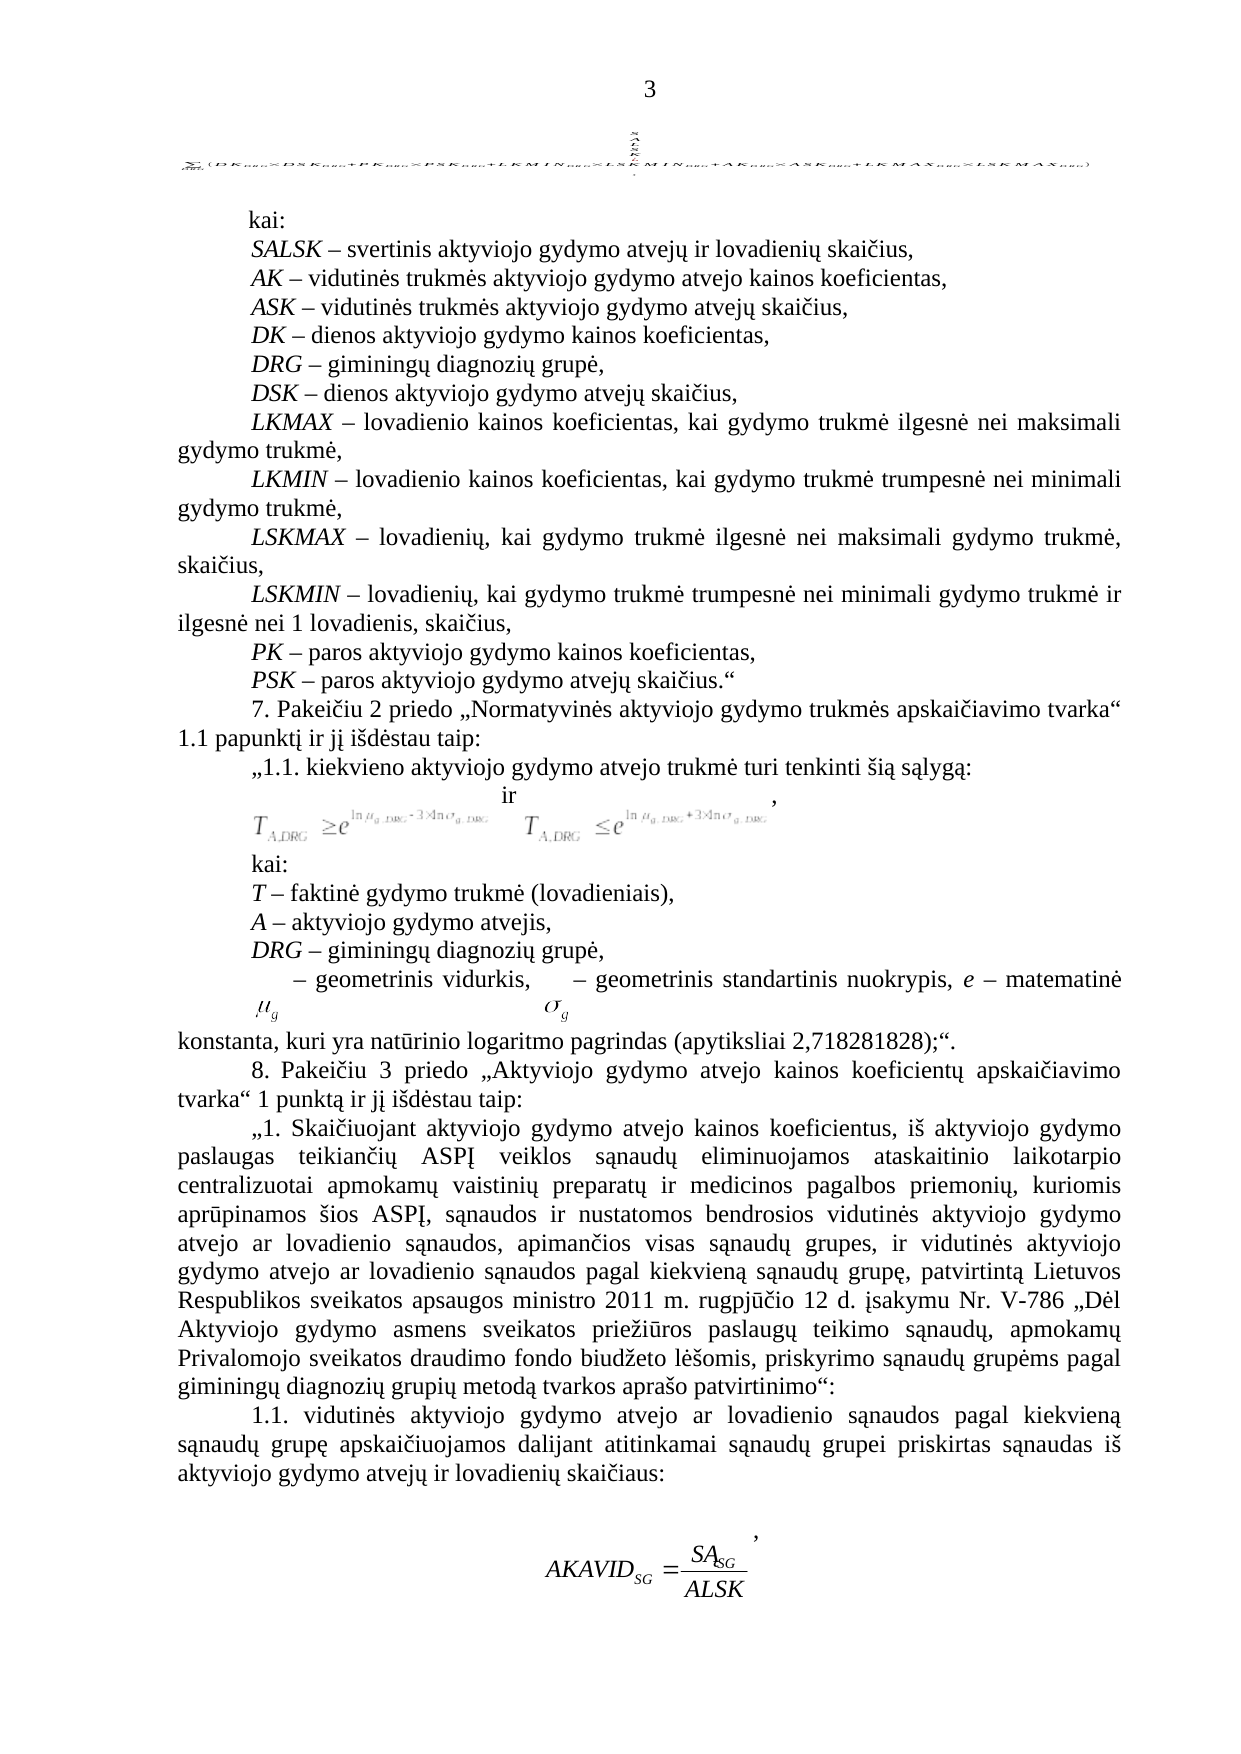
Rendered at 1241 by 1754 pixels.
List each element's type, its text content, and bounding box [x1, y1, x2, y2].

text 8. Pakeičiu 3 priedo „Aktyviojo gydymo atvejo kainos koeficientų apskaičiavimo tvarka“ 1 punktą ir jį išdėstau taip: [177, 1055, 1122, 1113]
text PSK – paros aktyviojo gydymo atvejų skaičius.“ [177, 665, 1122, 694]
text „1. Skaičiuojant aktyviojo gydymo atvejo kainos koeficientus, iš aktyviojo gydymo paslaugas teikiančių ASPĮ veiklos sąnaudų eliminuojamos ataskaitinio laikotarpio centralizuotai apmokamų vaistinių preparatų ir medicinos pagalbos priemonių, kuriomis aprūpinamos šios ASPĮ, sąnaudos ir nustatomos bendrosios vidutinės aktyviojo gydymo atvejo ar lovadienio sąnaudos, apimančios visas sąnaudų grupes, ir vidutinės aktyviojo gydymo atvejo ar lovadienio sąnaudos pagal kiekvieną sąnaudų grupę, patvirtintą Lietuvos Respublikos sveikatos apsaugos ministro 2011 m. rugpjūčio 12 d. įsakymu Nr. V-786 „Dėl Aktyviojo gydymo asmens sveikatos priežiūros paslaugų teikimo sąnaudų, apmokamų Privalomojo sveikatos draudimo fondo biudžeto lėšomis, priskyrimo sąnaudų grupėms pagal giminingų diagnozių grupių metodą tvarkos aprašo patvirtinimo“: [177, 1113, 1122, 1400]
text DRG – giminingų diagnozių grupė, [251, 935, 1122, 964]
text kai: [251, 849, 1122, 878]
text DRG – giminingų diagnozių grupė, [177, 349, 1122, 378]
text kai: [177, 205, 1122, 234]
text „1.1. kiekvieno aktyviojo gydymo atvejo trukmė turi tenkinti šią sąlygą: [251, 752, 1122, 780]
text 7. Pakeičiu 2 priedo „Normatyvinės aktyviojo gydymo trukmės apskaičiavimo tvarka“ 1.1 papunktį ir jį išdėstau taip: [177, 694, 1122, 752]
text DK – dienos aktyviojo gydymo kainos koeficientas, [177, 320, 1122, 349]
text – geometrinis vidurkis, – geometrinis standartinis nuokrypis, e – matematinė konstanta, kuri yra natūrinio logaritmo pagrindas (apytiksliai 2,718281828);“. [177, 964, 1122, 1055]
text AK – vidutinės trukmės aktyviojo gydymo atvejo kainos koeficientas, [177, 263, 1122, 292]
text ir , [251, 780, 1122, 849]
text SALSK – svertinis aktyviojo gydymo atvejų ir lovadienių skaičius, [177, 234, 1122, 263]
text DSK – dienos aktyviojo gydymo atvejų skaičius, [177, 378, 1122, 407]
text PK – paros aktyviojo gydymo kainos koeficientas, [177, 637, 1122, 665]
text ASK – vidutinės trukmės aktyviojo gydymo atvejų skaičius, [177, 292, 1122, 320]
text , [177, 1515, 1122, 1603]
text T – faktinė gydymo trukmė (lovadieniais), [251, 878, 1122, 907]
text LKMAX – lovadienio kainos koeficientas, kai gydymo trukmė ilgesnė nei maksimali gydymo trukmė, [177, 407, 1122, 464]
text LSKMIN – lovadienių, kai gydymo trukmė trumpesnė nei minimali gydymo trukmė ir ilgesnė nei 1 lovadienis, skaičius, [177, 579, 1122, 637]
text LSKMAX – lovadienių, kai gydymo trukmė ilgesnė nei maksimali gydymo trukmė, skaičius, [177, 522, 1122, 579]
text A – aktyviojo gydymo atvejis, [251, 907, 1122, 935]
text LKMIN – lovadienio kainos koeficientas, kai gydymo trukmė trumpesnė nei minimali gydymo trukmė, [177, 464, 1122, 522]
text 1.1. vidutinės aktyviojo gydymo atvejo ar lovadienio sąnaudos pagal kiekvieną sąnaudų grupę apskaičiuojamos dalijant atitinkamai sąnaudų grupei priskirtas sąnaudas iš aktyviojo gydymo atvejų ir lovadienių skaičiaus: [177, 1400, 1122, 1486]
